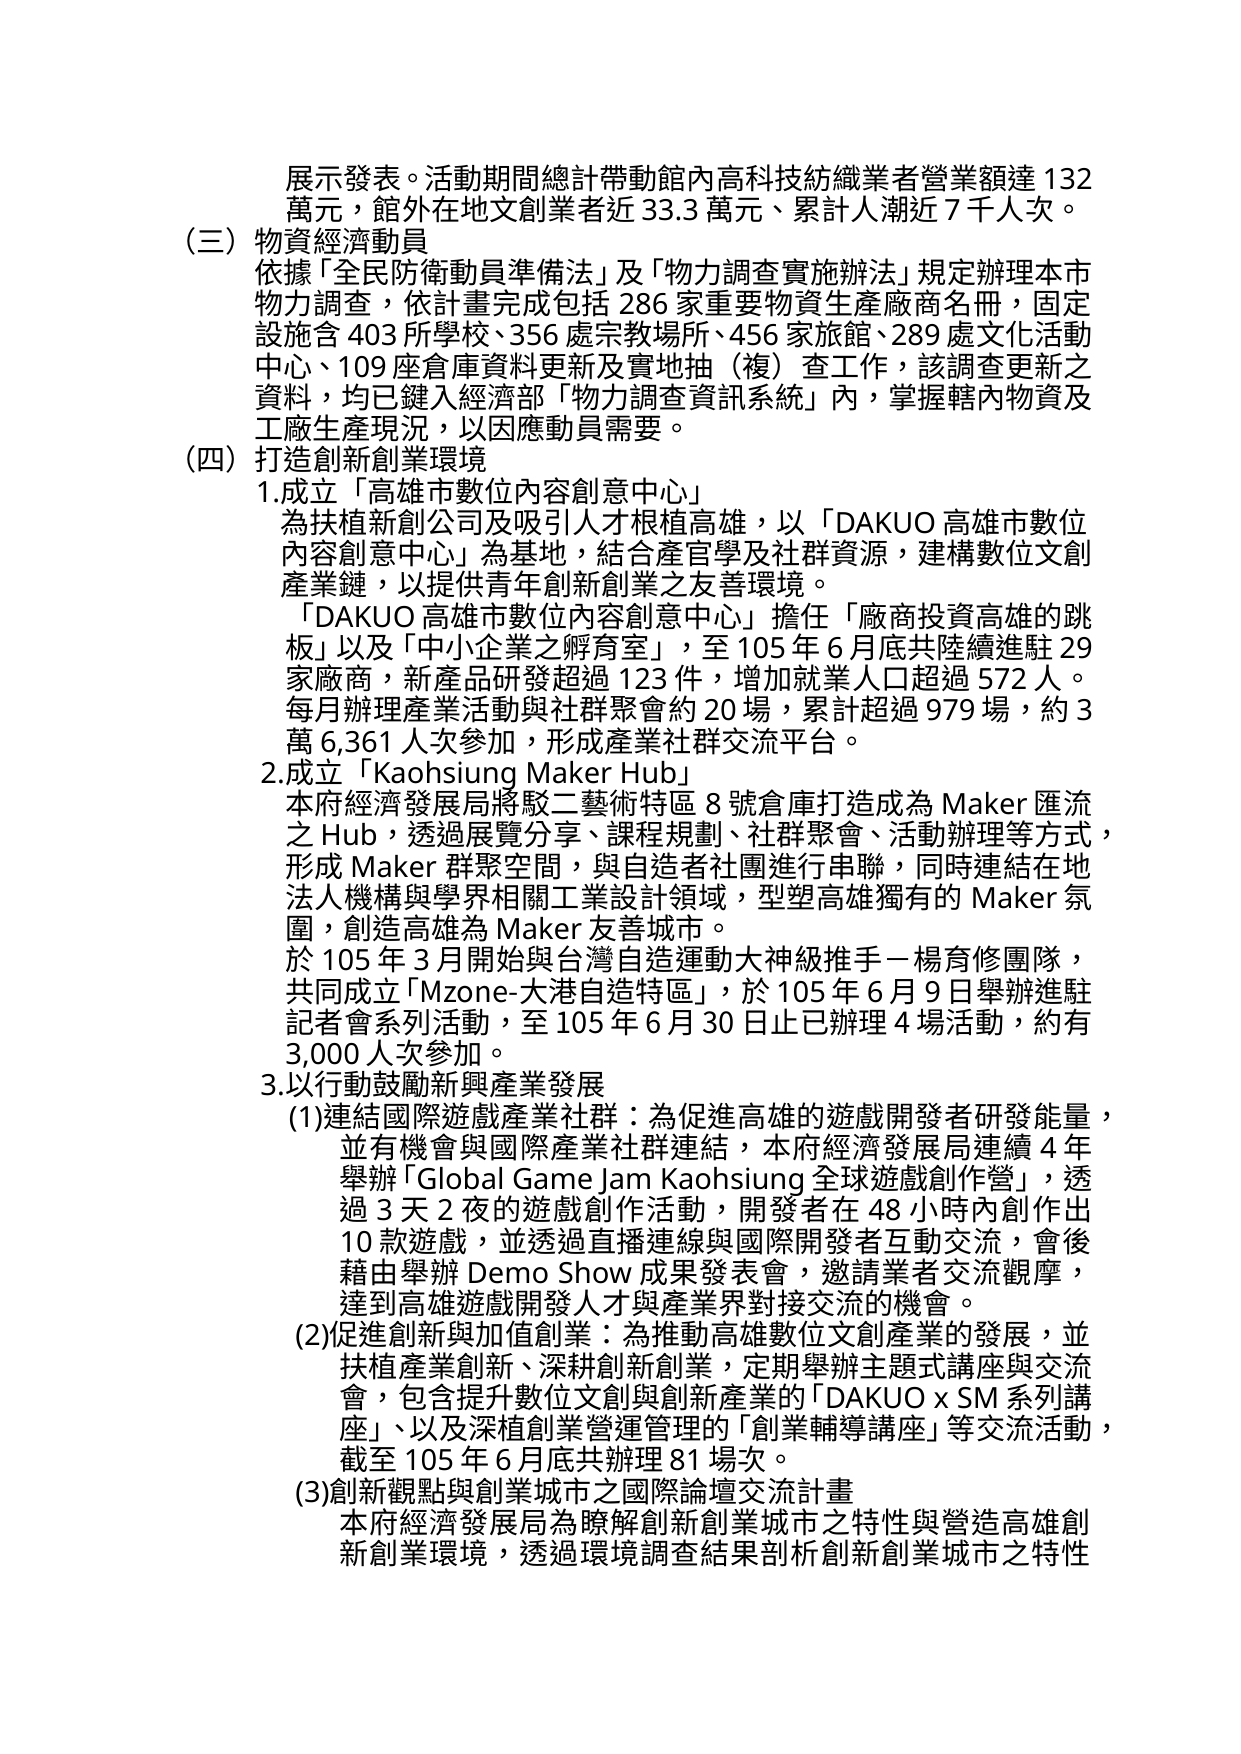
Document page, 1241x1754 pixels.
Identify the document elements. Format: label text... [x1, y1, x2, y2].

text 本府經濟發展局將駁二藝術特區8號倉庫打造成為Maker匯流之Hub，透過展覽分享、課程規劃、社群聚會、活動辦理等方式，形成Maker 群聚空間，與自造者社團進行串聯，同時連結在地法人機構與學界相關工業設計領域，型塑高雄獨有的Maker氛圍，創造高雄為Maker友善城市。 [285, 789, 1092, 946]
text 依據「全民防衛動員準備法」及「物力調查實施辦法」規定辦理本市物力調查，依計畫完成包括286家重要物資生產廠商名冊，固定設施含403所學校、356處宗教場所、456家旅館、289處文化活動中心、109座倉庫資料更新及實地抽（複）查工作，該調查更新之資料，均已鍵入經濟部「物力調查資訊系統」內，掌握轄內物資及工廠生產現況，以因應動員需要。 [254, 258, 1092, 446]
text 於105年3月開始與台灣自造運動大神級推手－楊育修團隊，共同成立「Mzone-大港自造特區」，於105年6月9日舉辦進駐記者會系列活動，至105年6月30日止已辦理4場活動，約有3,000人次參加。 [285, 946, 1092, 1071]
text （四）打造創新創業環境 [148, 446, 1092, 477]
text (3)創新觀點與創業城市之國際論壇交流計畫 [295, 1477, 1092, 1508]
text (2)促進創新與加值創業：為推動高雄數位文創產業的發展，並扶植產業創新、深耕創新創業，定期舉辦主題式講座與交流會，包含提升數位文創與創新產業的「DAKUO x SM系列講座」、以及深植創業營運管理的「創業輔導講座」等交流活動，截至105年6月底共辦理81場次。 [295, 1321, 1092, 1477]
text 3.以行動鼓勵新興產業發展 [260, 1071, 1092, 1102]
text 本府經濟發展局為瞭解創新創業城市之特性與營造高雄創新創業環境，透過環境調查結果剖析創新創業城市之特性，並引入國內外創新與創業之成功經驗，以「產業交流前導活動」、「產業論壇」等方式行銷推廣高雄創新創業環境並吸引外部資源與人才投入，藉以形塑高雄做為創新創業城市之發展策略。 [339, 1508, 1092, 1571]
text 展示發表。活動期間總計帶動館內高科技紡織業者營業額達132萬元，館外在地文創業者近33.3萬元、累計人潮近7千人次。 [285, 164, 1092, 227]
text （三）物資經濟動員 [148, 227, 1092, 258]
text (1)連結國際遊戲產業社群：為促進高雄的遊戲開發者研發能量，並有機會與國際產業社群連結，本府經濟發展局連續4年舉辦「Global Game Jam Kaohsiung全球遊戲創作營」，透過3天2夜的遊戲創作活動，開發者在48小時內創作出10款遊戲，並透過直播連線與國際開發者互動交流，會後藉由舉辦Demo Show成果發表會，邀請業者交流觀摩，達到高雄遊戲開發人才與產業界對接交流的機會。 [280, 1102, 1092, 1321]
text 2.成立「Kaohsiung Maker Hub」 [260, 758, 1092, 789]
text 為扶植新創公司及吸引人才根植高雄，以「DAKUO高雄市數位內容創意中心」為基地，結合產官學及社群資源，建構數位文創產業鏈，以提供青年創新創業之友善環境。 [280, 508, 1092, 602]
text 「DAKUO高雄市數位內容創意中心」擔任「廠商投資高雄的跳板」以及「中小企業之孵育室」，至105年6月底共陸續進駐29家廠商，新產品研發超過123件，增加就業人口超過572人。每月辦理產業活動與社群聚會約20場，累計超過979場，約3萬6,361人次參加，形成產業社群交流平台。 [285, 602, 1092, 758]
text 1.成立「高雄市數位內容創意中心」 [236, 477, 1092, 508]
